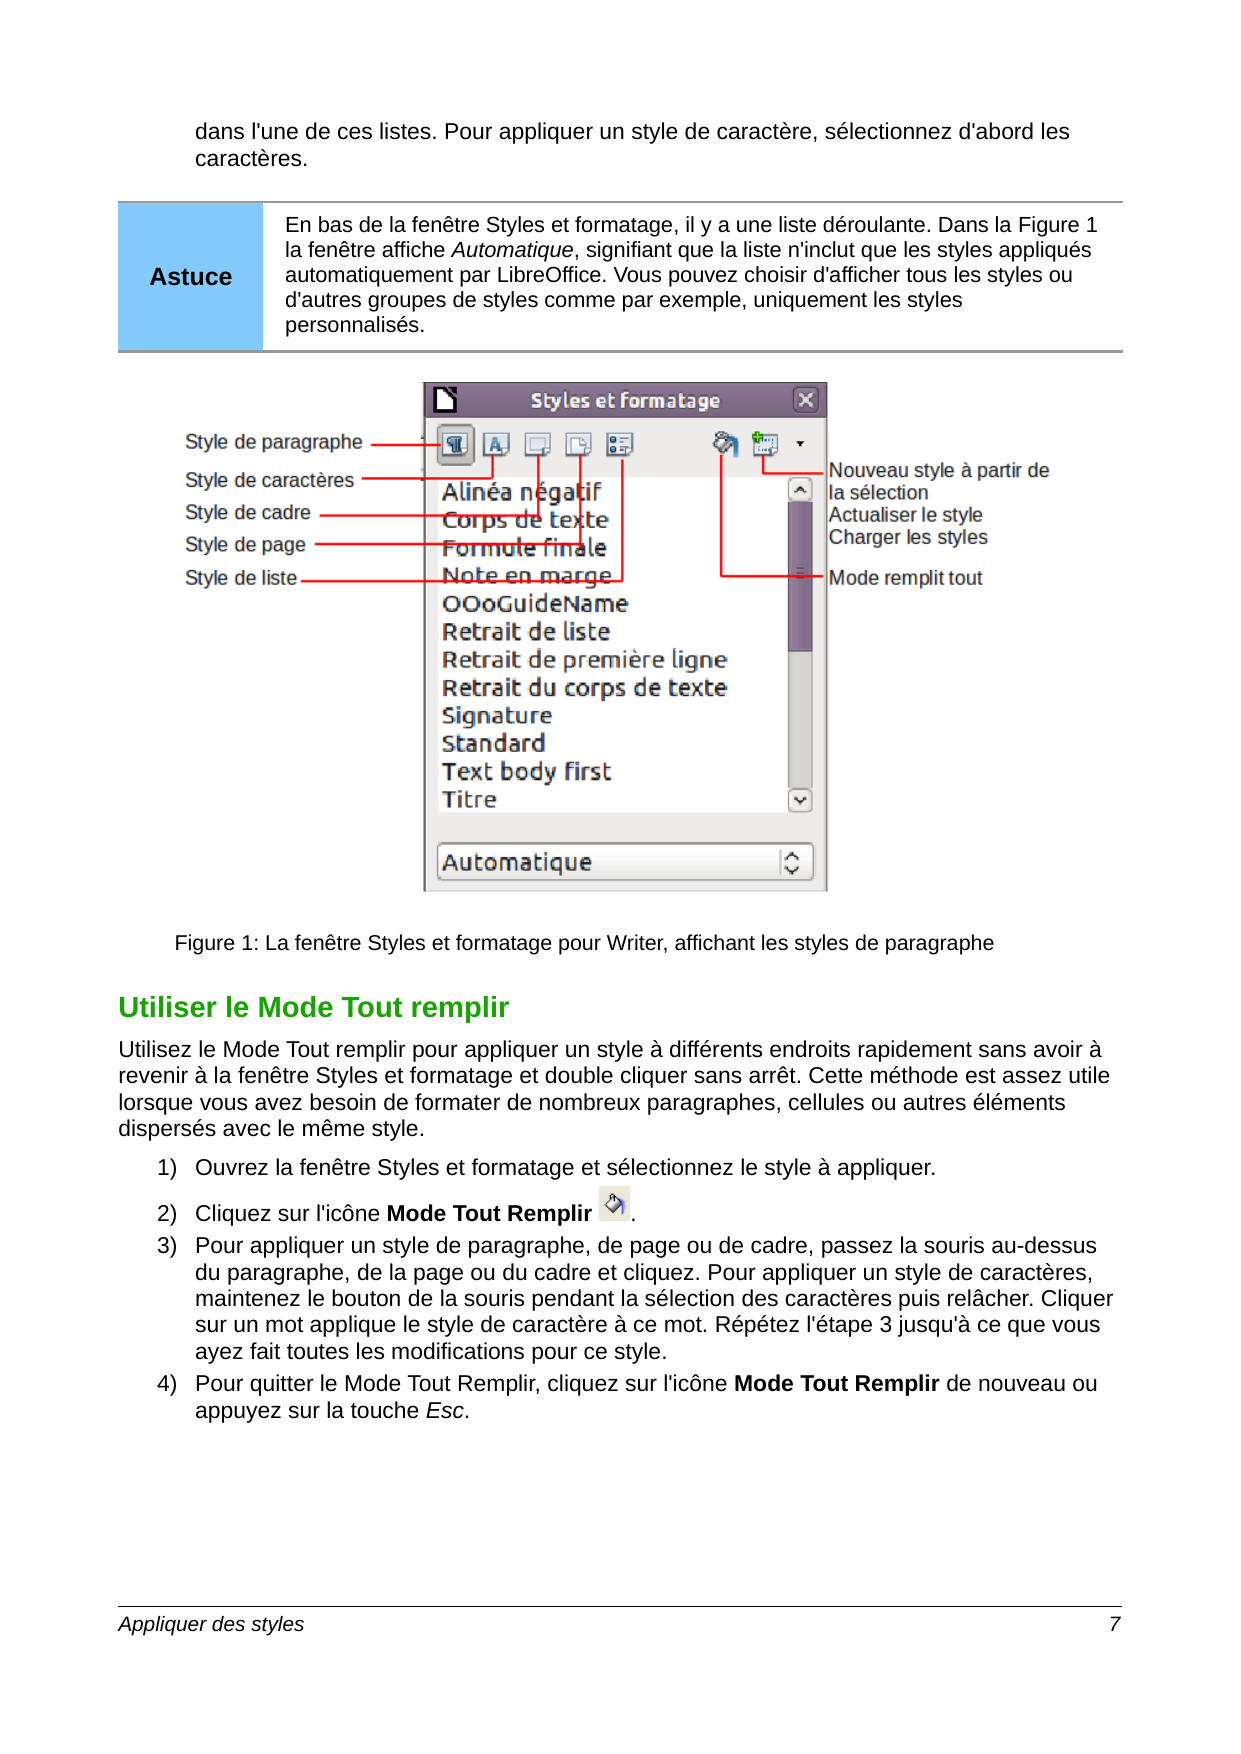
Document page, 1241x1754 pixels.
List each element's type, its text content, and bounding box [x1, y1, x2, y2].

list Cliquez sur l'icône Mode Tout Remplir . [177, 1187, 1122, 1226]
subtitle Utiliser le Mode Tout remplir [118, 990, 1122, 1024]
list Ouvrez la fenêtre Styles et formatage et sélectionnez le style à appliquer. [177, 1154, 1122, 1180]
picture [598, 1186, 630, 1221]
table_header En bas de la fenêtre Styles et formatage, il y a une liste déroulante. Dans la Figure 1 la fenêtre affiche Automatique, signifiant que la liste n'inclut que les styles appliqués automatiquement par LibreOffice. Vous pouvez choisir d'afficher tous les styles ou d'autres groupes de styles comme par exemple, uniquement les styles personnalisés. [264, 203, 1122, 350]
picture [174, 382, 1066, 893]
text Figure 1: La fenêtre Styles et formatage pour Writer, affichant les styles de paragraphe [174, 930, 1066, 954]
list dans l'une de ces listes. Pour appliquer un style de caractère, sélectionnez d'abord les caractères. [177, 118, 1122, 171]
list Pour appliquer un style de paragraphe, de page ou de cadre, passez la souris au-dessus du paragraphe, de la page ou du cadre et cliquez. Pour appliquer un style de caractères, maintenez le bouton de la souris pendant la sélection des caractères puis relâcher. Cliquer sur un mot applique le style de caractère à ce mot. Répétez l'étape 3 jusqu'à ce que vous ayez fait toutes les modifications pour ce style. [177, 1232, 1122, 1364]
text Utilisez le Mode Tout remplir pour appliquer un style à différents endroits rapidement sans avoir à revenir à la fenêtre Styles et formatage et double cliquer sans arrêt. Cette méthode est assez utile lorsque vous avez besoin de formater de nombreux paragraphes, cellules ou autres éléments dispersés avec le même style. [118, 1036, 1122, 1141]
table_header Astuce [118, 203, 263, 350]
list Pour quitter le Mode Tout Remplir, cliquez sur l'icône Mode Tout Remplir de nouveau ou appuyez sur la touche Esc. [177, 1370, 1122, 1423]
